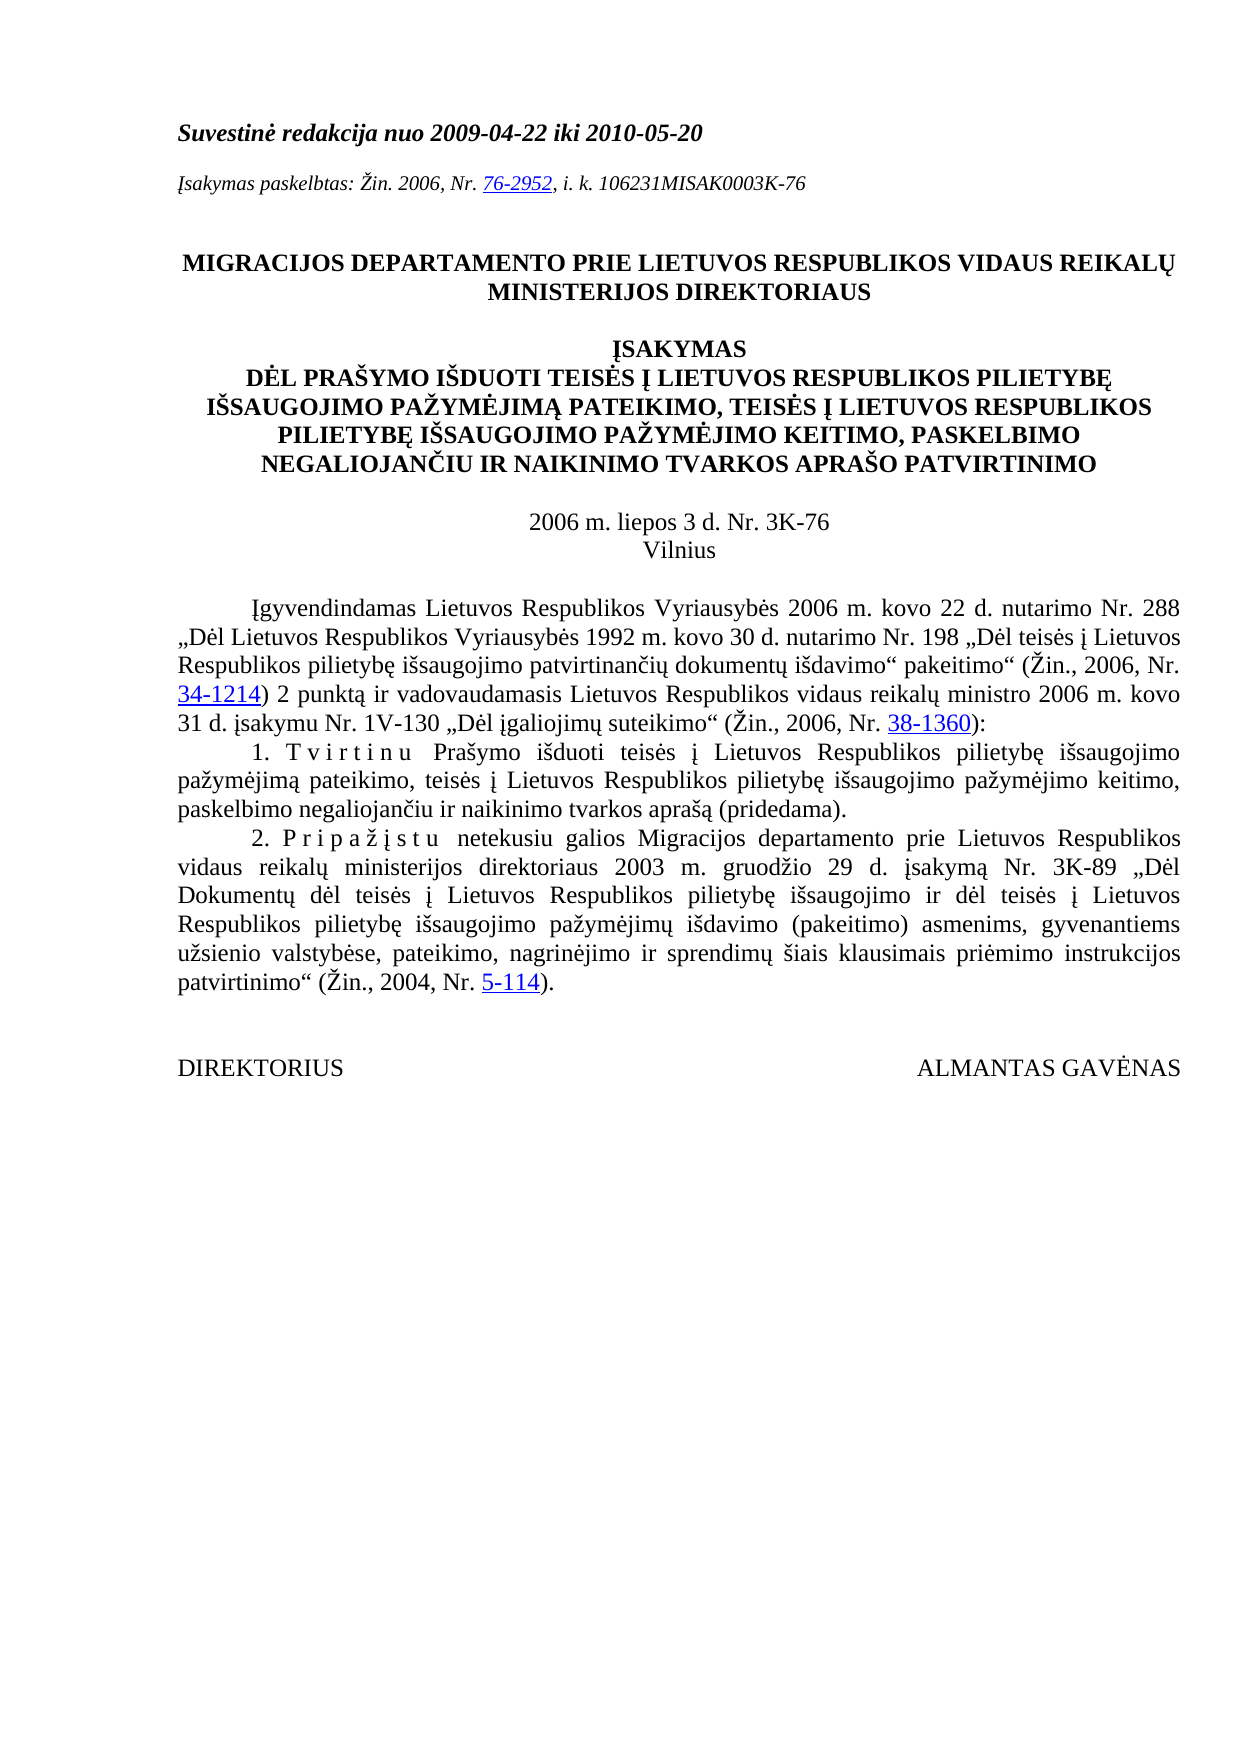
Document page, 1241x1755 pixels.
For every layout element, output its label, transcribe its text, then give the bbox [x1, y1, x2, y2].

text DĖL PRAŠYMO IŠDUOTI TEISĖS Į LIETUVOS RESPUBLIKOS PILIETYBĘ IŠSAUGOJIMO PAŽYMĖJIMĄ PATEIKIMO, TEISĖS Į LIETUVOS RESPUBLIKOS PILIETYBĘ IŠSAUGOJIMO PAŽYMĖJIMO KEITIMO, PASKELBIMO NEGALIOJANČIU IR NAIKINIMO TVARKOS APRAŠO PATVIRTINIMO [177, 363, 1181, 478]
text 2. Pripažįstu netekusiu galios Migracijos departamento prie Lietuvos Respublikos vidaus reikalų ministerijos direktoriaus 2003 m. gruodžio 29 d. įsakymą Nr. 3K-89 „Dėl Dokumentų dėl teisės į Lietuvos Respublikos pilietybę išsaugojimo ir dėl teisės į Lietuvos Respublikos pilietybę išsaugojimo pažymėjimų išdavimo (pakeitimo) asmenims, gyvenantiems užsienio valstybėse, pateikimo, nagrinėjimo ir sprendimų šiais klausimais priėmimo instrukcijos patvirtinimo“ (Žin., 2004, Nr. 5-114). [177, 823, 1181, 995]
text Vilnius [177, 535, 1181, 564]
text MIGRACIJOS DEPARTAMENTO PRIE LIETUVOS RESPUBLIKOS VIDAUS REIKALŲ MINISTERIJOS DIREKTORIAUS [177, 248, 1181, 305]
text 2006 m. liepos 3 d. Nr. 3K-76 [177, 507, 1181, 535]
text Suvestinė redakcija nuo 2009-04-22 iki 2010-05-20 [177, 118, 1181, 147]
text DIREKTORIUS ALMANTAS GAVĖNAS [177, 1053, 1181, 1082]
text 1. Tvirtinu Prašymo išduoti teisės į Lietuvos Respublikos pilietybę išsaugojimo pažymėjimą pateikimo, teisės į Lietuvos Respublikos pilietybę išsaugojimo pažymėjimo keitimo, paskelbimo negaliojančiu ir naikinimo tvarkos aprašą (pridedama). [177, 737, 1181, 823]
text ĮSAKYMAS [177, 334, 1181, 363]
text Įsakymas paskelbtas: Žin. 2006, Nr. 76-2952, i. k. 106231MISAK0003K-76 [177, 171, 1181, 195]
text Įgyvendindamas Lietuvos Respublikos Vyriausybės 2006 m. kovo 22 d. nutarimo Nr. 288 „Dėl Lietuvos Respublikos Vyriausybės 1992 m. kovo 30 d. nutarimo Nr. 198 „Dėl teisės į Lietuvos Respublikos pilietybę išsaugojimo patvirtinančių dokumentų išdavimo“ pakeitimo“ (Žin., 2006, Nr. 34-1214) 2 punktą ir vadovaudamasis Lietuvos Respublikos vidaus reikalų ministro 2006 m. kovo 31 d. įsakymu Nr. 1V-130 „Dėl įgaliojimų suteikimo“ (Žin., 2006, Nr. 38-1360): [177, 593, 1181, 737]
